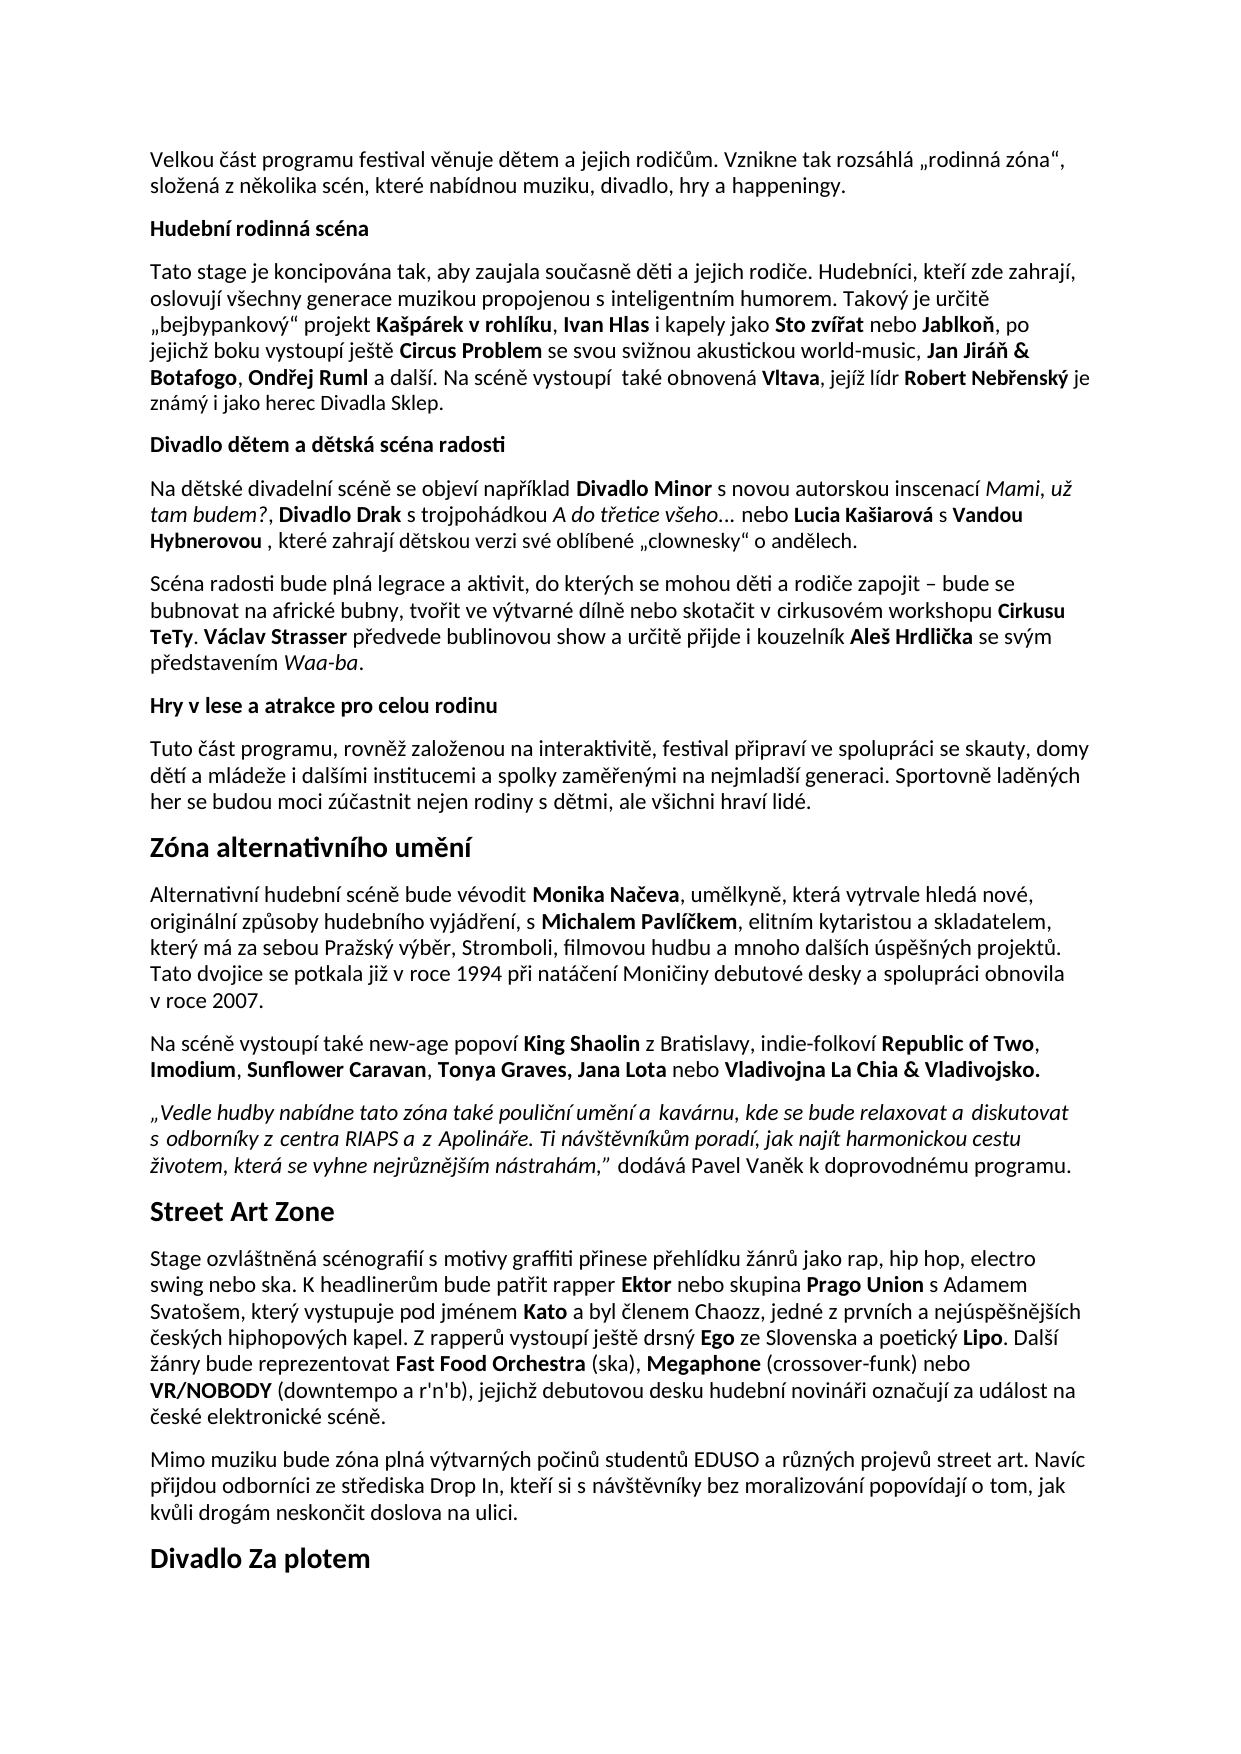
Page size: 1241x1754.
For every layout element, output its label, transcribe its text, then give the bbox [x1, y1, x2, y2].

text Alternativní hudební scéně bude vévodit Monika Načeva, umělkyně, která vytrvale hledá nové, originální způsoby hudebního vyjádření, s Michalem Pavlíčkem, elitním kytaristou a skladatelem, který má za sebou Pražský výběr, Stromboli, filmovou hudbu a mnoho dalších úspěšných projektů. Tato dvojice se potkala již v roce 1994 při natáčení Moničiny debutové desky a spolupráci obnovila v roce 2007. [150, 886, 1091, 1014]
text Na scéně vystoupí také new-age popoví King Shaolin z Bratislavy, indie-folkoví Republic of Two, Imodium, Sunflower Caravan, Tonya Graves, Jana Lota nebo Vladivojna La Chia & Vladivojsko. [150, 1034, 1091, 1083]
text Mimo muziku bude zóna plná výtvarných počinů studentů EDUSO a různých projevů street art. Navíc přijdou odborníci ze střediska Drop In, kteří si s návštěvníky bez moralizování popovídají o tom, jak kvůli drogám neskončit doslova na ulici. [150, 1450, 1091, 1526]
text Hry v lese a atrakce pro celou rodinu [150, 697, 1091, 719]
text Street Art Zone [150, 1199, 1091, 1228]
text Tato stage je koncipována tak, aby zaujala současně děti a jejich rodiče. Hudebníci, kteří zde zahrají, oslovují všechny generace muzikou propojenou s inteligentním humorem. Takový je určitě „bejbypankový“ projekt Kašpárek v rohlíku, Ivan Hlas i kapely jako Sto zvířat nebo Jablkoň, po jejichž boku vystoupí ještě Circus Problem se svou svižnou akustickou world-music, Jan Jiráň & Botafogo, Ondřej Ruml a další. Na scéně vystoupí také obnovená Vltava, jejíž lídr Robert Nebřenský je známý i jako herec Divadla Sklep. [150, 262, 1091, 416]
text Hudební rodinná scéna [150, 219, 1091, 242]
text Tuto část programu, rovněž založenou na interaktivitě, festival připraví ve spolupráci se skauty, domy dětí a mládeže i dalšími institucemi a spolky zaměřenými na nejmladší generaci. Sportovně laděných her se budou moci zúčastnit nejen rodiny s dětmi, ale všichni hraví lidé. [150, 739, 1091, 815]
text Scéna radosti bude plná legrace a aktivit, do kterých se mohou děti a rodiče zapojit – bude se bubnovat na africké bubny, tvořit ve výtvarné dílně nebo skotačit v cirkusovém workshopu Cirkusu TeTy. Václav Strasser předvede bublinovou show a určitě přijde i kouzelník Aleš Hrdlička se svým představením Waa-ba. [150, 574, 1091, 676]
text Velkou část programu festival věnuje dětem a jejich rodičům. Vznikne tak rozsáhlá „rodinná zóna“, složená z několika scén, které nabídnou muziku, divadlo, hry a happeningy. [150, 150, 1091, 199]
text Stage ozvláštněná scénografií s motivy graffiti přinese přehlídku žánrů jako rap, hip hop, electro swing nebo ska. K headlinerům bude patřit rapper Ektor nebo skupina Prago Union s Adamem Svatošem, který vystupuje pod jménem Kato a byl členem Chaozz, jedné z prvních a nejúspěšnějších českých hiphopových kapel. Z rapperů vystoupí ještě drsný Ego ze Slovenska a poetický Lipo. Další žánry bude reprezentovat Fast Food Orchestra (ska), Megaphone (crossover-funk) nebo VR/NOBODY (downtempo a r'n'b), jejichž debutovou desku hudební novináři označují za událost na české elektronické scéně. [150, 1249, 1091, 1430]
text Zóna alternativního umění [150, 835, 1091, 864]
text Divadlo dětem a dětská scéna radosti [150, 436, 1091, 459]
text Na dětské divadelní scéně se objeví například Divadlo Minor s novou autorskou inscenací Mami, už tam budem?, Divadlo Drak s trojpohádkou A do třetice všeho... nebo Lucia Kašiarová s Vandou Hybnerovou , které zahrají dětskou verzi své oblíbené „clownesky“ o andělech. [150, 479, 1091, 554]
text „Vedle hudby nabídne tato zóna také pouliční umění a kavárnu, kde se bude relaxovat a diskutovat s odborníky z centra RIAPS a z Apolináře. Ti návštěvníkům poradí, jak najít harmonickou cestu životem, která se vyhne nejrůznějším nástrahám,” dodává Pavel Vaněk k doprovodnému programu. [150, 1103, 1091, 1179]
text Divadlo Za plotem [150, 1546, 1091, 1575]
